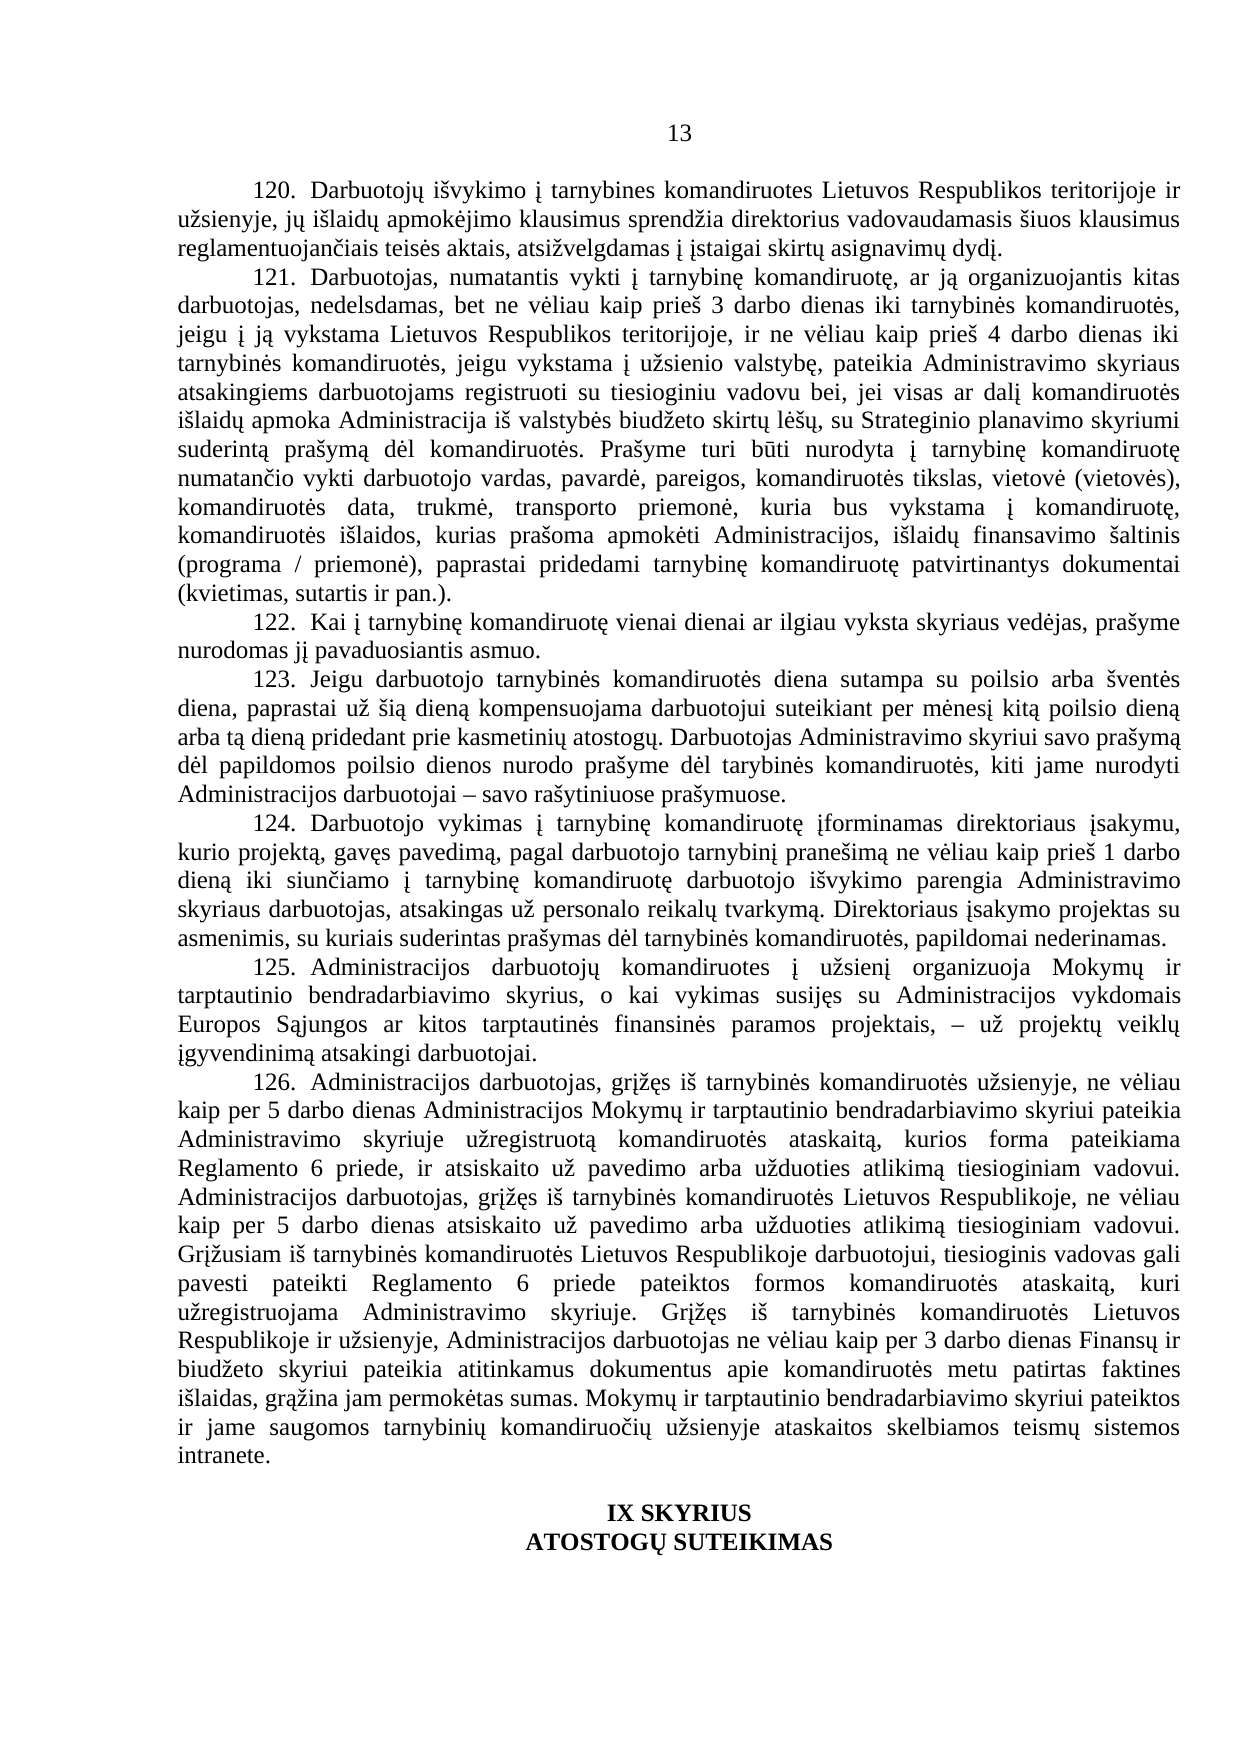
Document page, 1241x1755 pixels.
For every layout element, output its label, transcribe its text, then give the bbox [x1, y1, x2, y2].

text 121. Darbuotojas, numatantis vykti į tarnybinę komandiruotę, ar ją organizuojantis kitas darbuotojas, nedelsdamas, bet ne vėliau kaip prieš 3 darbo dienas iki tarnybinės komandiruotės, jeigu į ją vykstama Lietuvos Respublikos teritorijoje, ir ne vėliau kaip prieš 4 darbo dienas iki tarnybinės komandiruotės, jeigu vykstama į užsienio valstybę, pateikia Administravimo skyriaus atsakingiems darbuotojams registruoti su tiesioginiu vadovu bei, jei visas ar dalį komandiruotės išlaidų apmoka Administracija iš valstybės biudžeto skirtų lėšų, su Strateginio planavimo skyriumi suderintą prašymą dėl komandiruotės. Prašyme turi būti nurodyta į tarnybinę komandiruotę numatančio vykti darbuotojo vardas, pavardė, pareigos, komandiruotės tikslas, vietovė (vietovės), komandiruotės data, trukmė, transporto priemonė, kuria bus vykstama į komandiruotę, komandiruotės išlaidos, kurias prašoma apmokėti Administracijos, išlaidų finansavimo šaltinis (programa / priemonė), paprastai pridedami tarnybinę komandiruotę patvirtinantys dokumentai (kvietimas, sutartis ir pan.). [177, 262, 1181, 607]
text 120. Darbuotojų išvykimo į tarnybines komandiruotes Lietuvos Respublikos teritorijoje ir užsienyje, jų išlaidų apmokėjimo klausimus sprendžia direktorius vadovaudamasis šiuos klausimus reglamentuojančiais teisės aktais, atsižvelgdamas į įstaigai skirtų asignavimų dydį. [177, 176, 1181, 262]
text 123. Jeigu darbuotojo tarnybinės komandiruotės diena sutampa su poilsio arba šventės diena, paprastai už šią dieną kompensuojama darbuotojui suteikiant per mėnesį kitą poilsio dieną arba tą dieną pridedant prie kasmetinių atostogų. Darbuotojas Administravimo skyriui savo prašymą dėl papildomos poilsio dienos nurodo prašyme dėl tarybinės komandiruotės, kiti jame nurodyti Administracijos darbuotojai – savo rašytiniuose prašymuose. [177, 664, 1181, 808]
text 125. Administracijos darbuotojų komandiruotes į užsienį organizuoja Mokymų ir tarptautinio bendradarbiavimo skyrius, o kai vykimas susijęs su Administracijos vykdomais Europos Sąjungos ar kitos tarptautinės finansinės paramos projektais, – už projektų veiklų įgyvendinimą atsakingi darbuotojai. [177, 952, 1181, 1067]
text 122. Kai į tarnybinę komandiruotę vienai dienai ar ilgiau vyksta skyriaus vedėjas, prašyme nurodomas jį pavaduosiantis asmuo. [177, 607, 1181, 664]
text 126. Administracijos darbuotojas, grįžęs iš tarnybinės komandiruotės užsienyje, ne vėliau kaip per 5 darbo dienas Administracijos Mokymų ir tarptautinio bendradarbiavimo skyriui pateikia Administravimo skyriuje užregistruotą komandiruotės ataskaitą, kurios forma pateikiama Reglamento 6 priede, ir atsiskaito už pavedimo arba užduoties atlikimą tiesioginiam vadovui. Administracijos darbuotojas, grįžęs iš tarnybinės komandiruotės Lietuvos Respublikoje, ne vėliau kaip per 5 darbo dienas atsiskaito už pavedimo arba užduoties atlikimą tiesioginiam vadovui. Grįžusiam iš tarnybinės komandiruotės Lietuvos Respublikoje darbuotojui, tiesioginis vadovas gali pavesti pateikti Reglamento 6 priede pateiktos formos komandiruotės ataskaitą, kuri užregistruojama Administravimo skyriuje. Grįžęs iš tarnybinės komandiruotės Lietuvos Respublikoje ir užsienyje, Administracijos darbuotojas ne vėliau kaip per 3 darbo dienas Finansų ir biudžeto skyriui pateikia atitinkamus dokumentus apie komandiruotės metu patirtas faktines išlaidas, grąžina jam permokėtas sumas. Mokymų ir tarptautinio bendradarbiavimo skyriui pateiktos ir jame saugomos tarnybinių komandiruočių užsienyje ataskaitos skelbiamos teismų sistemos intranete. [177, 1067, 1181, 1469]
text 124. Darbuotojo vykimas į tarnybinę komandiruotę įforminamas direktoriaus įsakymu, kurio projektą, gavęs pavedimą, pagal darbuotojo tarnybinį pranešimą ne vėliau kaip prieš 1 darbo dieną iki siunčiamo į tarnybinę komandiruotę darbuotojo išvykimo parengia Administravimo skyriaus darbuotojas, atsakingas už personalo reikalų tvarkymą. Direktoriaus įsakymo projektas su asmenimis, su kuriais suderintas prašymas dėl tarnybinės komandiruotės, papildomai nederinamas. [177, 808, 1181, 952]
text ATOSTOGŲ SUTEIKIMAS [177, 1527, 1181, 1556]
text IX SKYRIUS [177, 1498, 1181, 1527]
